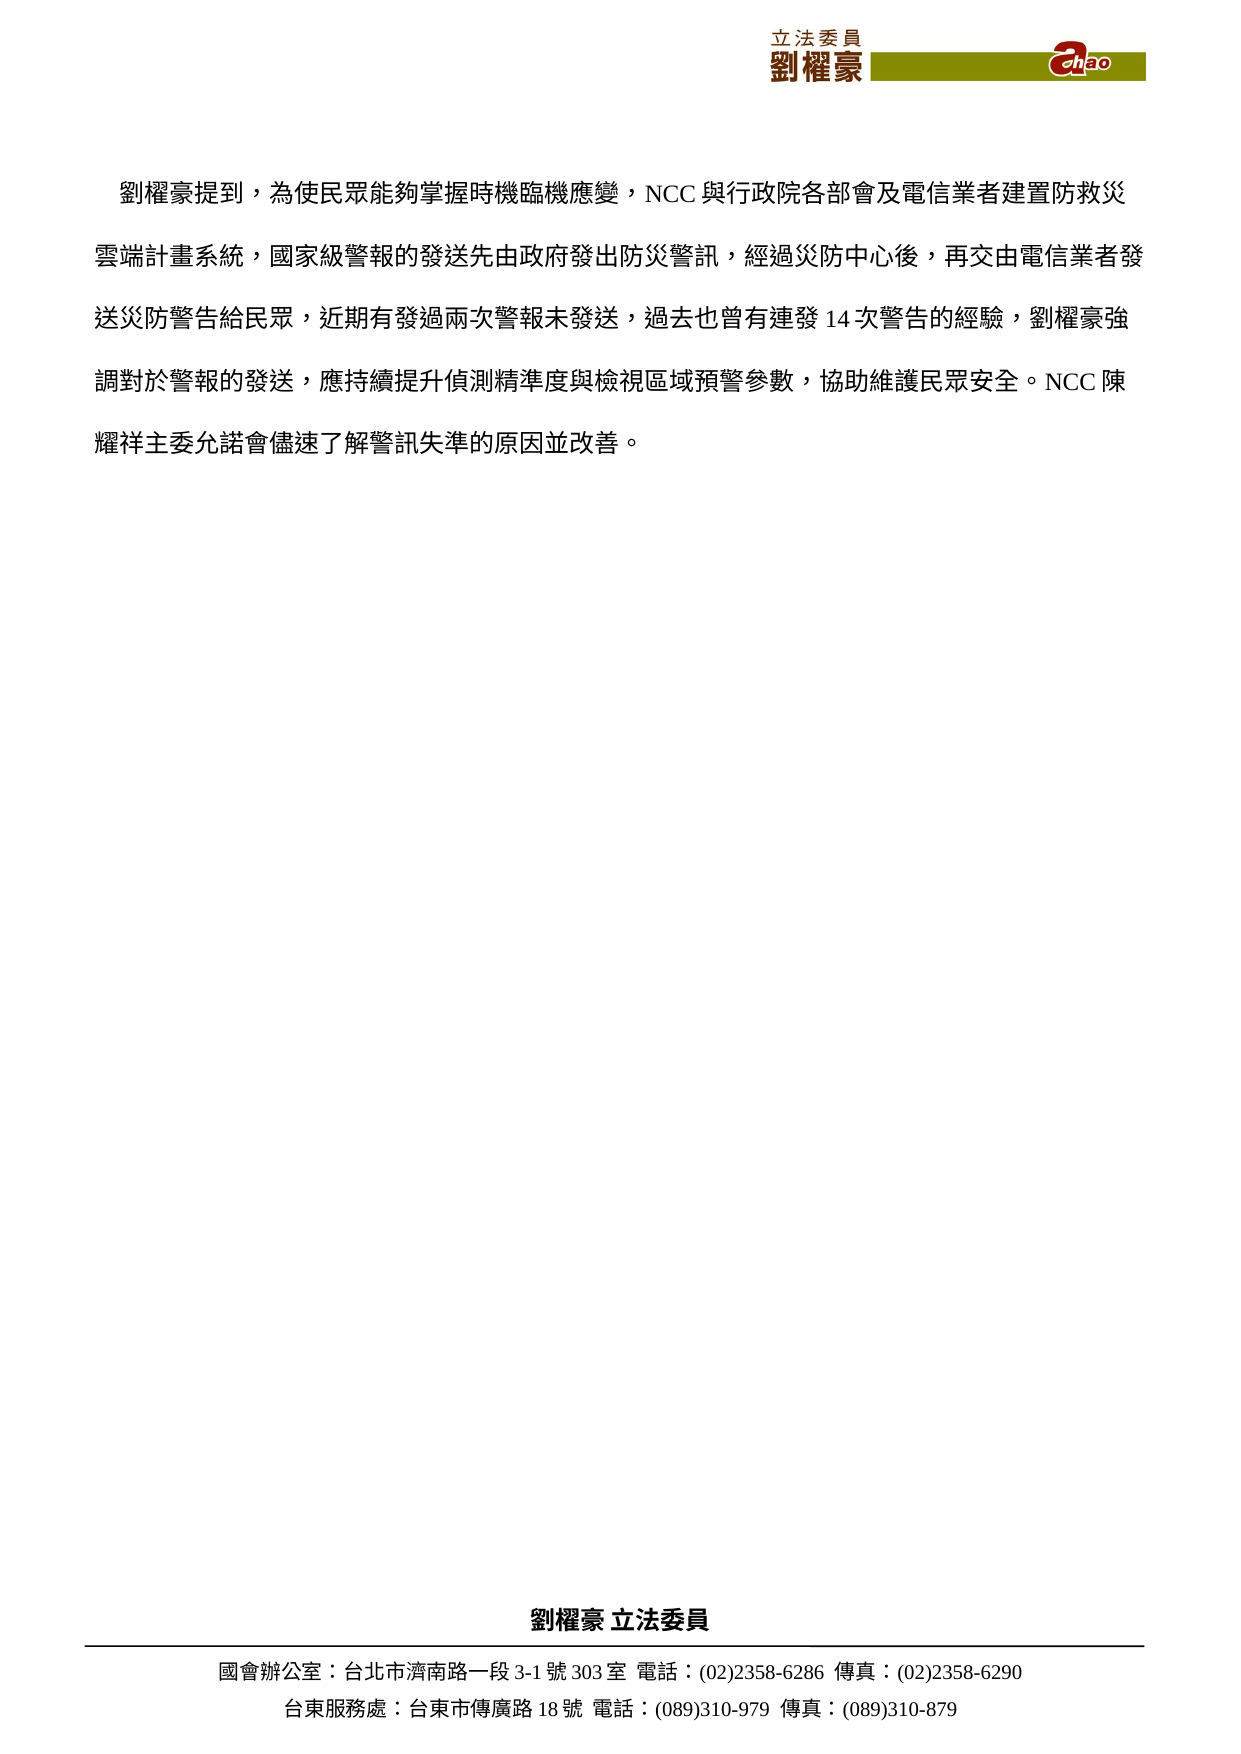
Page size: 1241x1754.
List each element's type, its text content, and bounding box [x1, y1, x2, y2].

text 劉櫂豪提到，為使民眾能夠掌握時機臨機應變，NCC與行政院各部會及電信業者建置防救災雲端計畫系統，國家級警報的發送先由政府發出防災警訊，經過災防中心後，再交由電信業者發送災防警告給民眾，近期有發過兩次警報未發送，過去也曾有連發14次警告的經驗，劉櫂豪強調對於警報的發送，應持續提升偵測精準度與檢視區域預警參數，協助維護民眾安全。NCC陳耀祥主委允諾會儘速了解警訊失準的原因並改善。 [94, 150, 1146, 463]
